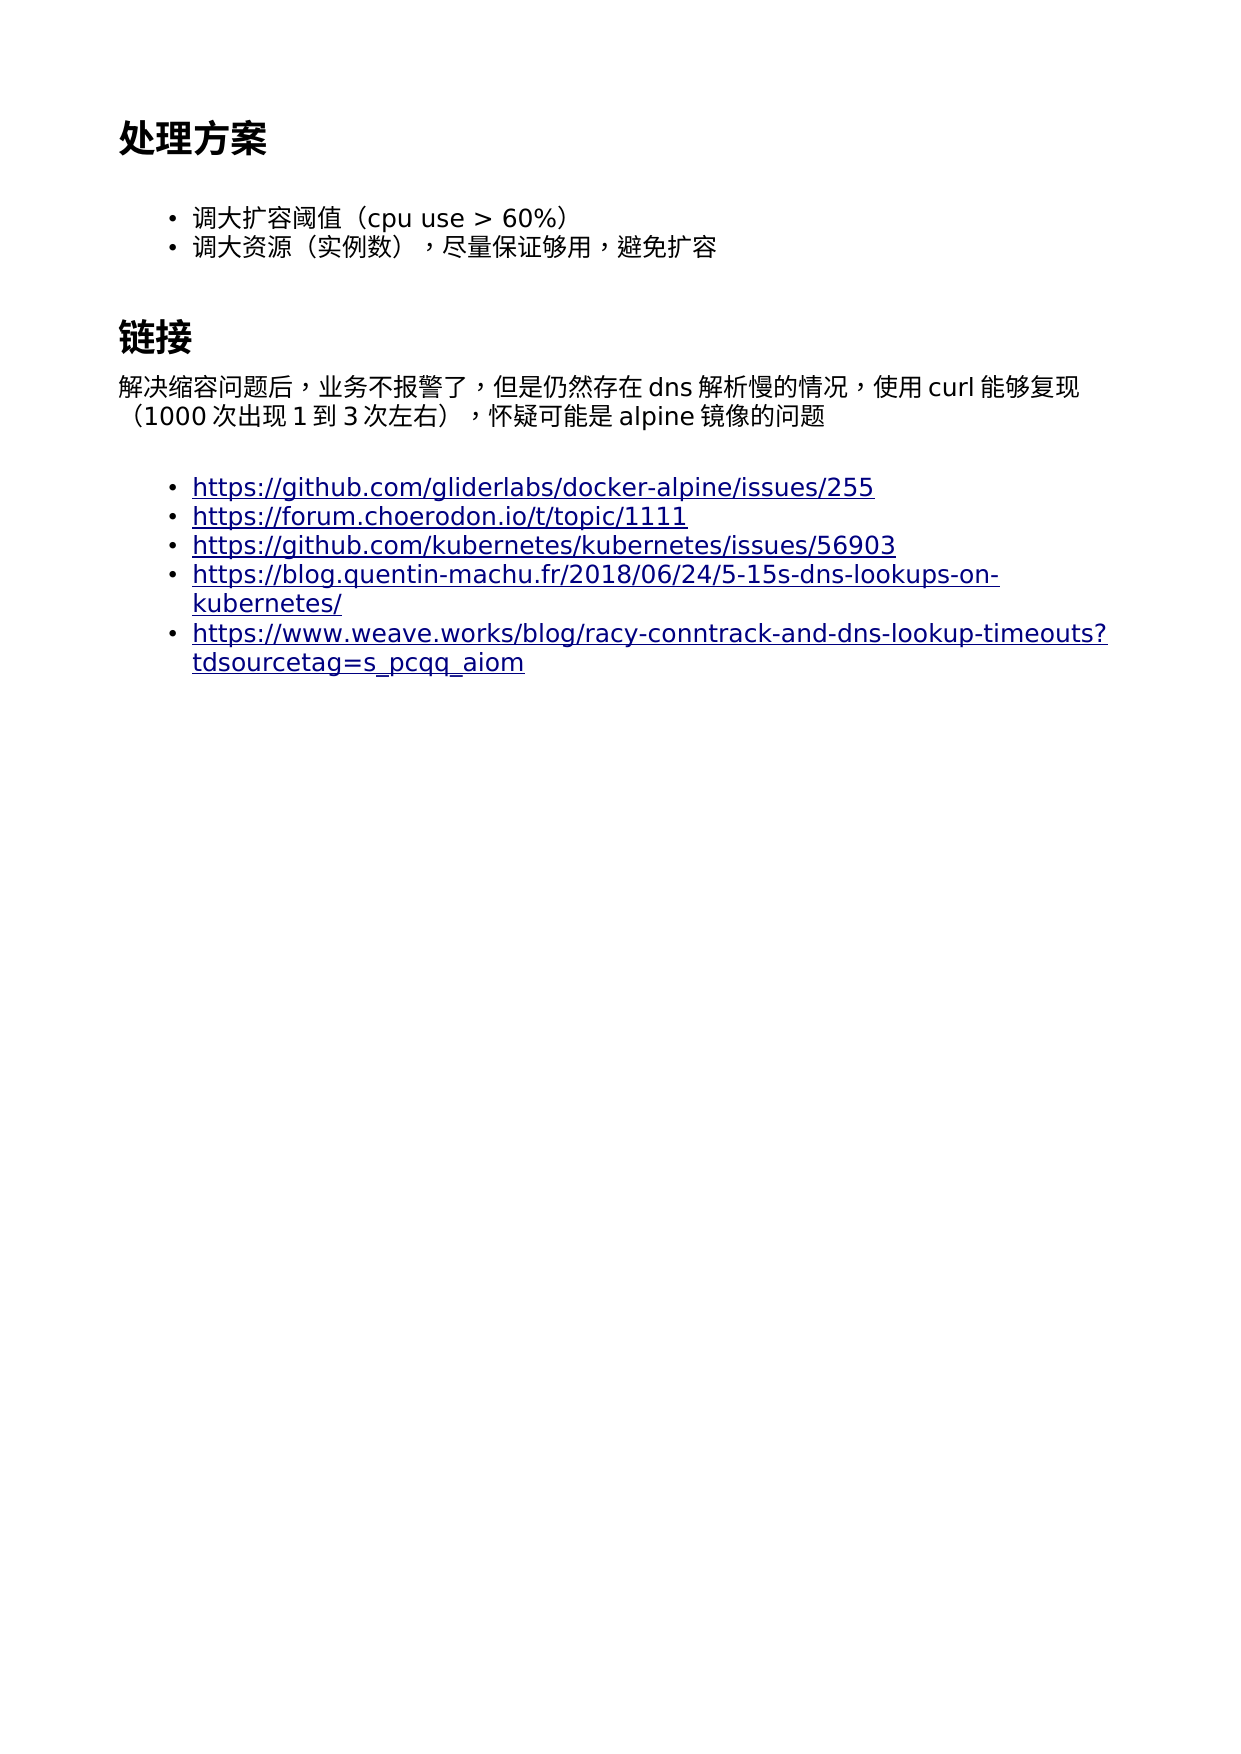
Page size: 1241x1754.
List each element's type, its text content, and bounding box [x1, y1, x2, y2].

list https://www.weave.works/blog/racy-conntrack-and-dns-lookup-timeouts?tdsourcetag=s_pcqq_aiom [177, 619, 1122, 677]
list 调大资源（实例数），尽量保证够用，避免扩容 [177, 233, 1122, 262]
subtitle 链接 [118, 317, 1122, 360]
list https://forum.choerodon.io/t/topic/1111 [177, 502, 1122, 531]
list https://blog.quentin-machu.fr/2018/06/24/5-15s-dns-lookups-on-kubernetes/ [177, 561, 1122, 619]
list 调大扩容阈值（cpu use > 60%） [177, 204, 1122, 233]
subtitle 处理方案 [118, 118, 1122, 162]
list https://github.com/kubernetes/kubernetes/issues/56903 [177, 531, 1122, 561]
list https://github.com/gliderlabs/docker-alpine/issues/255 [177, 473, 1122, 502]
text 解决缩容问题后，业务不报警了，但是仍然存在dns解析慢的情况，使用curl能够复现（1000次出现1到3次左右），怀疑可能是alpine镜像的问题 [118, 373, 1122, 431]
